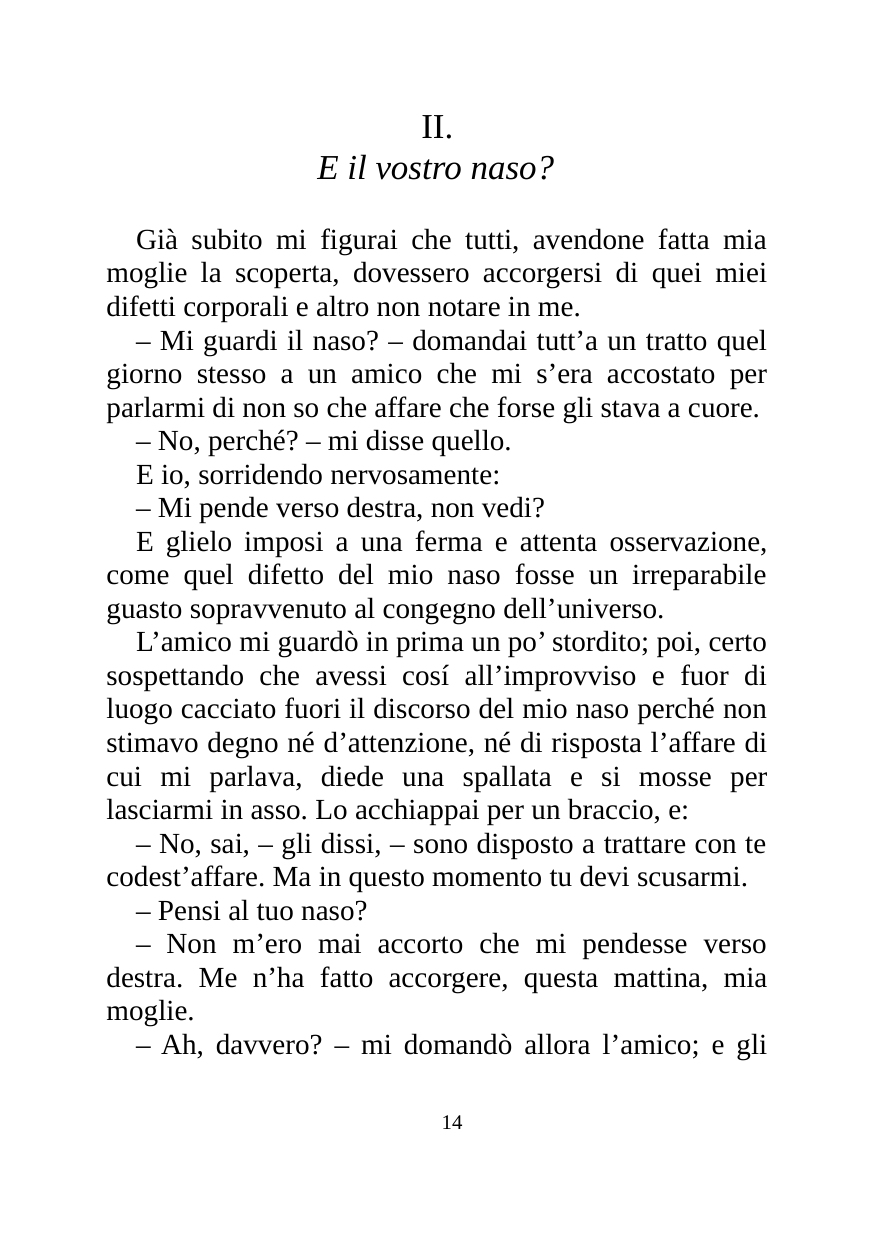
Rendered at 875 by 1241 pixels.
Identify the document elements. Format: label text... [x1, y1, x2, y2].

subtitle II. E il vostro naso? [106, 106, 768, 187]
text – Ah, davvero? – mi domandò allora l’amico; e gli [106, 1027, 768, 1061]
text L’amico mi guardò in prima un po’ stordito; poi, certo sospettando che avessi cosí all’improvviso e fuor di luogo cacciato fuori il discorso del mio naso perché non stimavo degno né d’attenzione, né di risposta l’affare di cui mi parlava, diede una spallata e si mosse per lasciarmi in asso. Lo acchiappai per un braccio, e: [106, 624, 768, 826]
text – No, sai, – gli dissi, – sono disposto a trattare con te codest’affare. Ma in questo momento tu devi scusarmi. [106, 826, 768, 893]
text – Pensi al tuo naso? [106, 893, 768, 926]
text – Mi pende verso destra, non vedi? [106, 490, 768, 524]
text – No, perché? – mi disse quello. [106, 423, 768, 457]
text – Mi guardi il naso? – domandai tutt’a un tratto quel giorno stesso a un amico che mi s’era accostato per parlarmi di non so che affare che forse gli stava a cuore. [106, 323, 768, 423]
text E glielo imposi a una ferma e attenta osservazione, come quel difetto del mio naso fosse un irreparabile guasto sopravvenuto al congegno dell’universo. [106, 524, 768, 624]
text – Non m’ero mai accorto che mi pendesse verso destra. Me n’ha fatto accorgere, questa mattina, mia moglie. [106, 926, 768, 1027]
text Già subito mi figurai che tutti, avendone fatta mia moglie la scoperta, dovessero accorgersi di quei miei difetti corporali e altro non notare in me. [106, 222, 768, 323]
text E io, sorridendo nervosamente: [106, 457, 768, 490]
